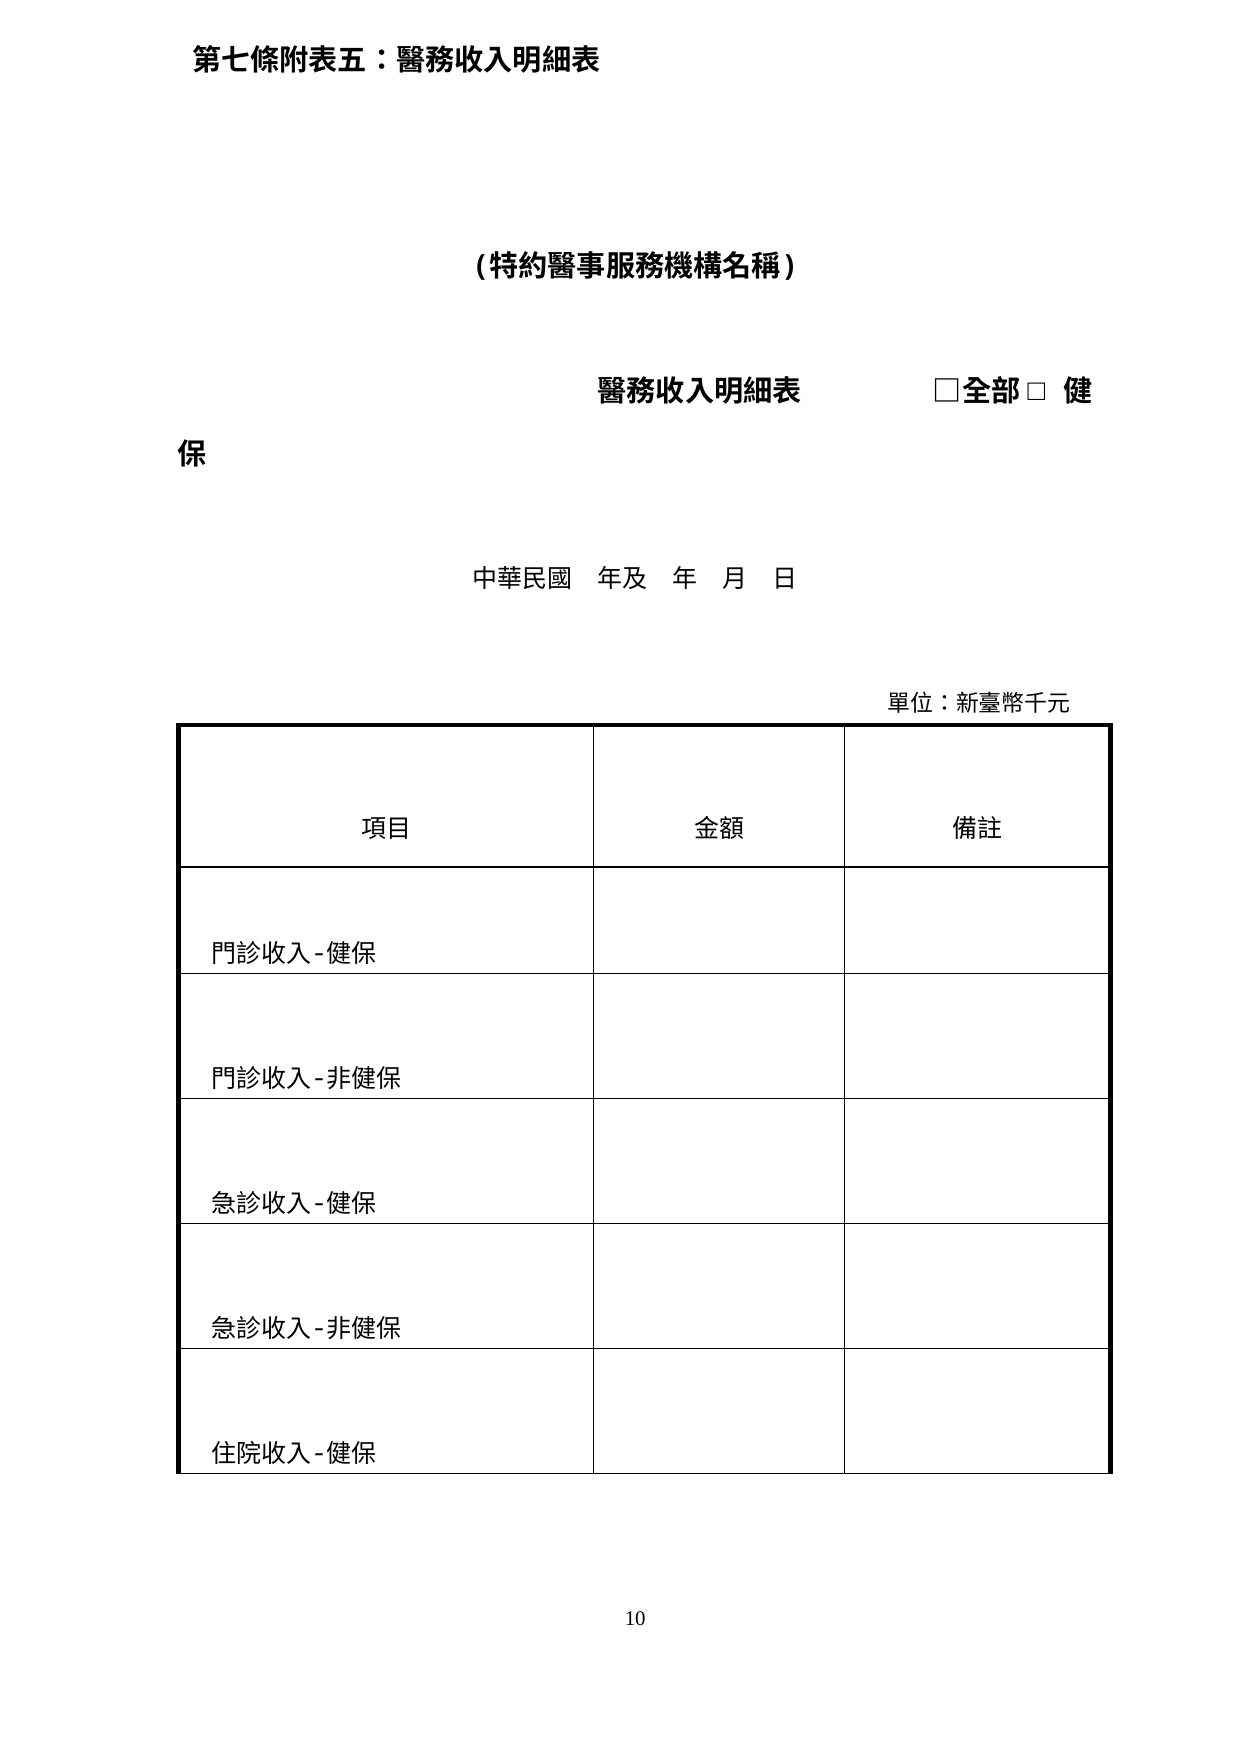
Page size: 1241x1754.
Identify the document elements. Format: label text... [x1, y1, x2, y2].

text 單位：新臺幣千元 [177, 660, 1092, 722]
table_cell 門診收入-非健保 [181, 974, 593, 1097]
table_cell 住院收入-健保 [181, 1349, 593, 1472]
table_cell [594, 1224, 844, 1347]
table_cell [845, 1099, 1108, 1222]
table_header 金額 [594, 727, 844, 866]
text (特約醫事服務機構名稱) [177, 222, 1092, 285]
table_cell [845, 1349, 1108, 1472]
table_header 項目 [181, 727, 593, 866]
text 第七條附表五：醫務收入明細表 [192, 36, 626, 79]
table_cell 急診收入-健保 [181, 1099, 593, 1222]
table_cell [594, 1099, 844, 1222]
table_cell [845, 1224, 1108, 1347]
table_header 備註 [845, 727, 1108, 866]
text 中華民國 年及 年 月 日 [177, 535, 1092, 597]
table_cell [594, 1349, 844, 1472]
table_cell 急診收入-非健保 [181, 1224, 593, 1347]
table_cell [594, 868, 844, 972]
text 醫務收入明細表 □全部 □健保 [177, 347, 1092, 472]
table_cell [845, 974, 1108, 1097]
table_cell [845, 868, 1108, 972]
table_cell [594, 974, 844, 1097]
table_cell 門診收入-健保 [181, 868, 593, 972]
